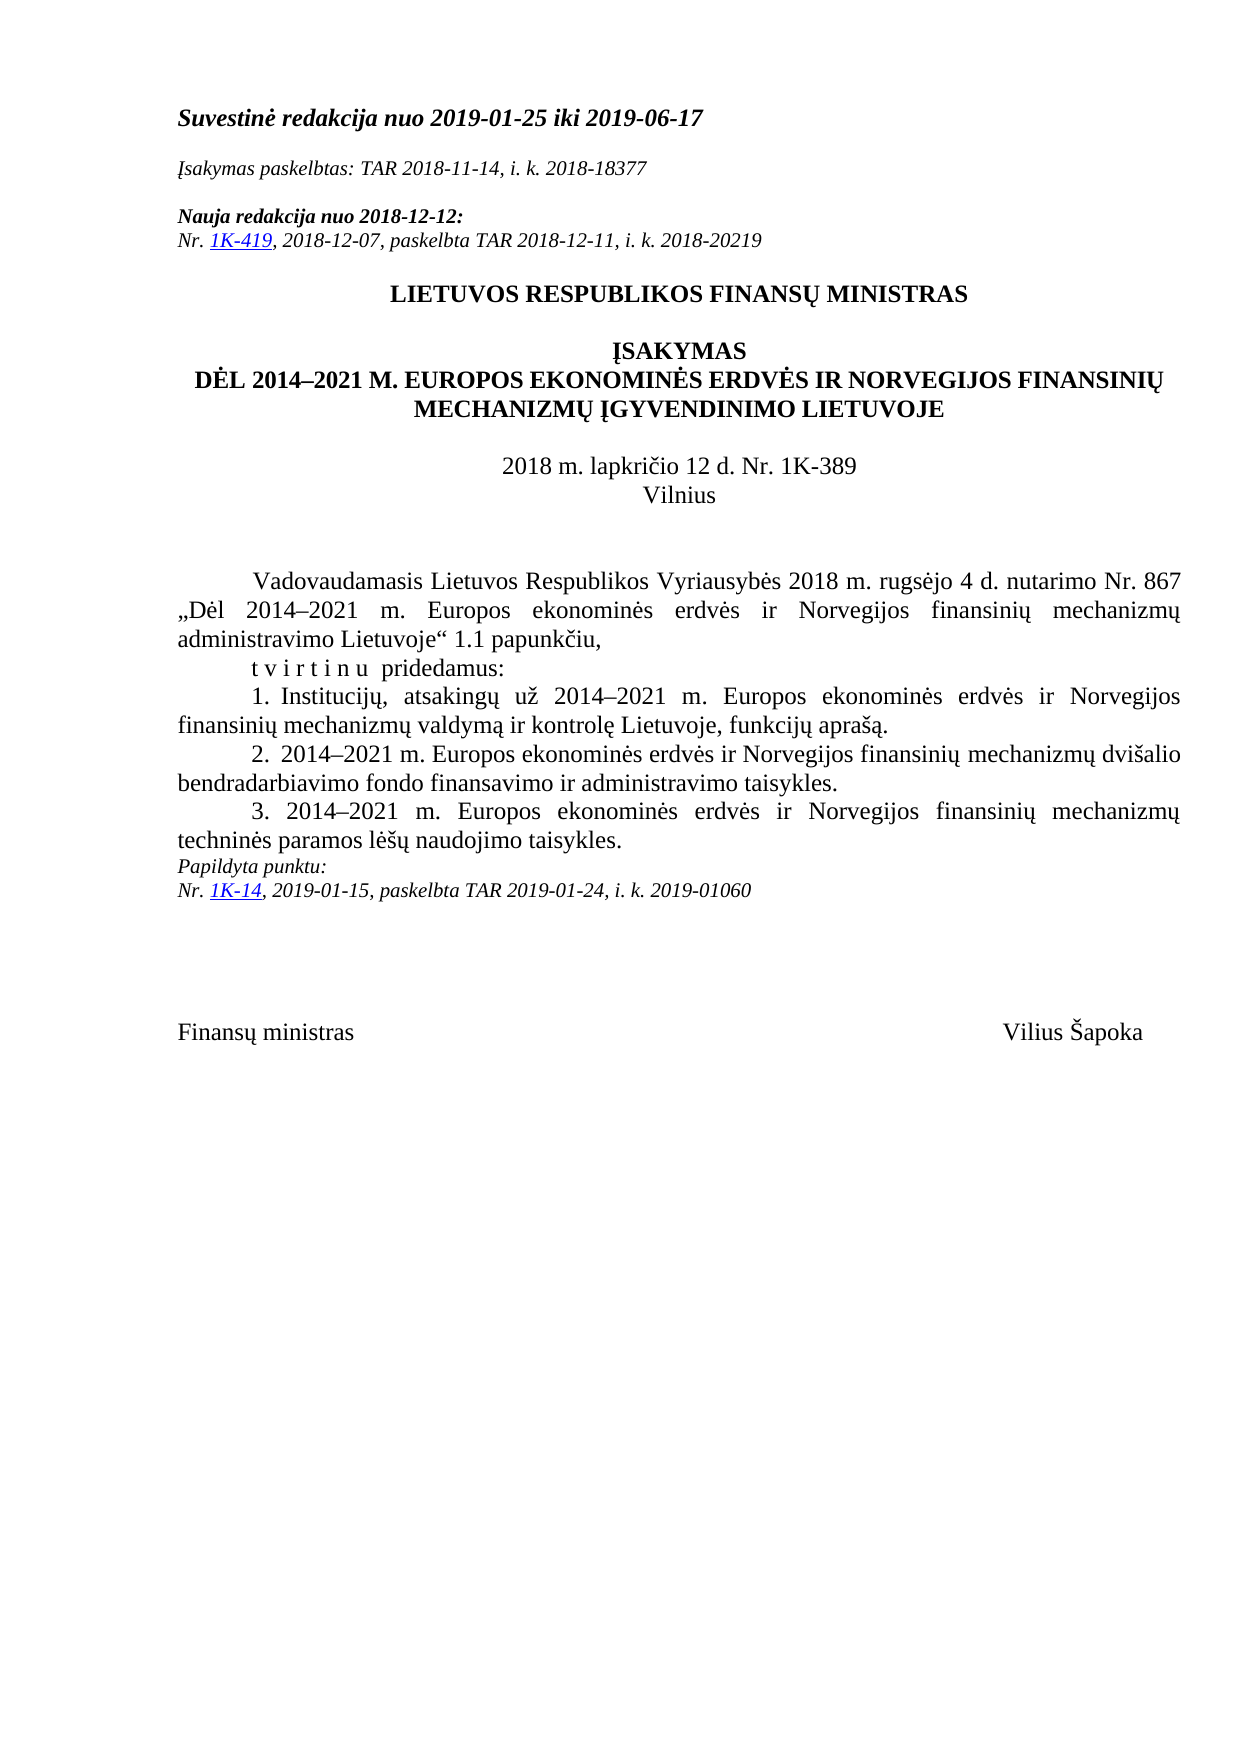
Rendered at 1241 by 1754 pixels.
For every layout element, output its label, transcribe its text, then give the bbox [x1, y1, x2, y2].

text Suvestinė redakcija nuo 2019-01-25 iki 2019-06-17 [177, 103, 1181, 132]
text Nr. 1K-14, 2019-01-15, paskelbta TAR 2019-01-24, i. k. 2019-01060 [177, 878, 1181, 902]
text ĮSAKYMAS [177, 336, 1181, 365]
text Nr. 1K-419, 2018-12-07, paskelbta TAR 2018-12-11, i. k. 2018-20219 [177, 228, 1181, 252]
text 2. 2014–2021 m. Europos ekonominės erdvės ir Norvegijos finansinių mechanizmų dvišalio bendradarbiavimo fondo finansavimo ir administravimo taisykles. [177, 739, 1181, 796]
text Papildyta punktu: [177, 854, 1181, 878]
text Įsakymas paskelbtas: TAR 2018-11-14, i. k. 2018-18377 [177, 156, 1181, 180]
text LIETUVOS RESPUBLIKOS FINANSŲ MINISTRAS [177, 279, 1181, 308]
text Nauja redakcija nuo 2018-12-12: [177, 204, 1181, 228]
text Vilnius [177, 480, 1181, 509]
text 2018 m. lapkričio 12 d. Nr. 1K-389 [177, 451, 1181, 480]
text 3. 2014–2021 m. Europos ekonominės erdvės ir Norvegijos finansinių mechanizmų techninės paramos lėšų naudojimo taisykles. [177, 796, 1181, 854]
text DĖL 2014–2021 M. EUROPOS EKONOMINĖS ERDVĖS IR NORVEGIJOS FINANSINIŲ MECHANIZMŲ ĮGYVENDINIMO lIETUVOJE [177, 365, 1181, 423]
text tvirtinu pridedamus: [177, 653, 1181, 681]
text Vadovaudamasis Lietuvos Respublikos Vyriausybės 2018 m. rugsėjo 4 d. nutarimo Nr. 867 „Dėl 2014–2021 m. Europos ekonominės erdvės ir Norvegijos finansinių mechanizmų administravimo Lietuvoje“ 1.1 papunkčiu, [177, 566, 1181, 653]
text Finansų ministras Vilius Šapoka [177, 1017, 1181, 1046]
text 1. Institucijų, atsakingų už 2014–2021 m. Europos ekonominės erdvės ir Norvegijos finansinių mechanizmų valdymą ir kontrolę Lietuvoje, funkcijų aprašą. [177, 681, 1181, 739]
